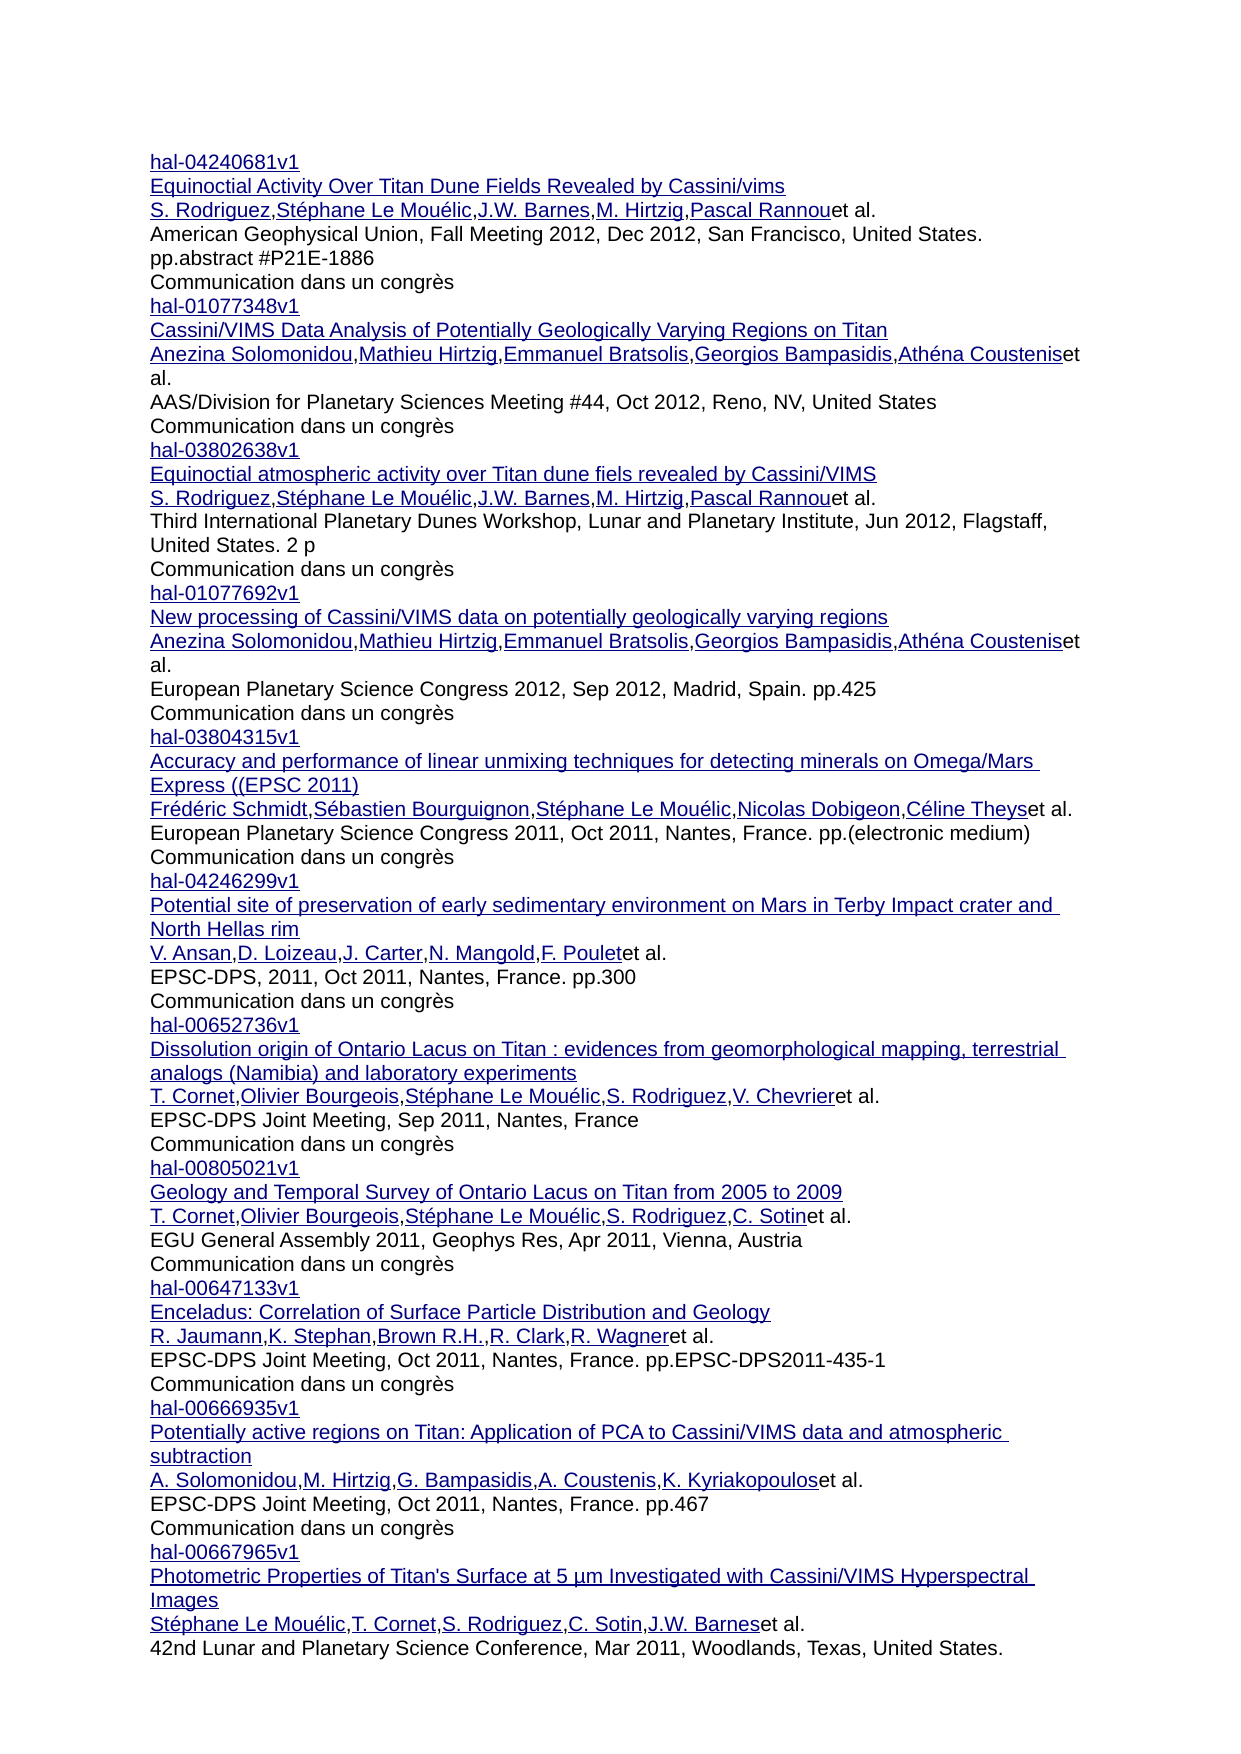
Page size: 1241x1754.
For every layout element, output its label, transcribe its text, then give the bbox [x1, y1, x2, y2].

table_cell Dissolution origin of Ontario Lacus on Titan : evidences from geomorphological mapping, terrestrial analogs (Namibia) and laboratory experiments T. Cornet,Olivier Bourgeois,Stéphane Le Mouélic,S. Rodriguez,V. Chevrieret al. EPSC-DPS Joint Meeting, Sep 2011, Nantes, France Communication dans un congrès hal-00805021v1 [150, 1036, 1090, 1180]
table_cell Equinoctial atmospheric activity over Titan dune fiels revealed by Cassini/VIMS S. Rodriguez,Stéphane Le Mouélic,J.W. Barnes,M. Hirtzig,Pascal Rannouet al. Third International Planetary Dunes Workshop, Lunar and Planetary Institute, Jun 2012, Flagstaff, United States. 2 p Communication dans un congrès hal-01077692v1 [150, 461, 1090, 605]
table_cell Equinoctial Activity Over Titan Dune Fields Revealed by Cassini/vims S. Rodriguez,Stéphane Le Mouélic,J.W. Barnes,M. Hirtzig,Pascal Rannouet al. American Geophysical Union, Fall Meeting 2012, Dec 2012, San Francisco, United States. pp.abstract #P21E-1886 Communication dans un congrès hal-01077348v1 [150, 174, 1090, 318]
table_cell Geology and Temporal Survey of Ontario Lacus on Titan from 2005 to 2009 T. Cornet,Olivier Bourgeois,Stéphane Le Mouélic,S. Rodriguez,C. Sotinet al. EGU General Assembly 2011, Geophys Res, Apr 2011, Vienna, Austria Communication dans un congrès hal-00647133v1 [150, 1180, 1090, 1300]
table_cell Potentially active regions on Titan: Application of PCA to Cassini/VIMS data and atmospheric subtraction A. Solomonidou,M. Hirtzig,G. Bampasidis,A. Coustenis,K. Kyriakopouloset al. EPSC-DPS Joint Meeting, Oct 2011, Nantes, France. pp.467 Communication dans un congrès hal-00667965v1 [150, 1420, 1090, 1563]
table_cell Accuracy and performance of linear unmixing techniques for detecting minerals on Omega/Mars Express ((EPSC 2011) Frédéric Schmidt,Sébastien Bourguignon,Stéphane Le Mouélic,Nicolas Dobigeon,Céline Theyset al. European Planetary Science Congress 2011, Oct 2011, Nantes, France. pp.(electronic medium) Communication dans un congrès hal-04246299v1 [150, 749, 1090, 893]
table_cell Cassini/VIMS Data Analysis of Potentially Geologically Varying Regions on Titan Anezina Solomonidou,Mathieu Hirtzig,Emmanuel Bratsolis,Georgios Bampasidis,Athéna Cousteniset al. AAS/Division for Planetary Sciences Meeting #44, Oct 2012, Reno, NV, United States Communication dans un congrès hal-03802638v1 [150, 318, 1090, 461]
table_cell New processing of Cassini/VIMS data on potentially geologically varying regions Anezina Solomonidou,Mathieu Hirtzig,Emmanuel Bratsolis,Georgios Bampasidis,Athéna Cousteniset al. European Planetary Science Congress 2012, Sep 2012, Madrid, Spain. pp.425 Communication dans un congrès hal-03804315v1 [150, 605, 1090, 749]
table_cell Enceladus: Correlation of Surface Particle Distribution and Geology R. Jaumann,K. Stephan,Brown R.H.,R. Clark,R. Wagneret al. EPSC-DPS Joint Meeting, Oct 2011, Nantes, France. pp.EPSC-DPS2011-435-1 Communication dans un congrès hal-00666935v1 [150, 1300, 1090, 1420]
table_cell hal-04240681v1 [150, 150, 1090, 174]
table_cell Potential site of preservation of early sedimentary environment on Mars in Terby Impact crater and North Hellas rim V. Ansan,D. Loizeau,J. Carter,N. Mangold,F. Pouletet al. EPSC-DPS, 2011, Oct 2011, Nantes, France. pp.300 Communication dans un congrès hal-00652736v1 [150, 893, 1090, 1036]
table_cell Photometric Properties of Titan's Surface at 5 µm Investigated with Cassini/VIMS Hyperspectral Images Stéphane Le Mouélic,T. Cornet,S. Rodriguez,C. Sotin,J.W. Barneset al. 42nd Lunar and Planetary Science Conference, Mar 2011, Woodlands, Texas, United States. [150, 1564, 1090, 1659]
